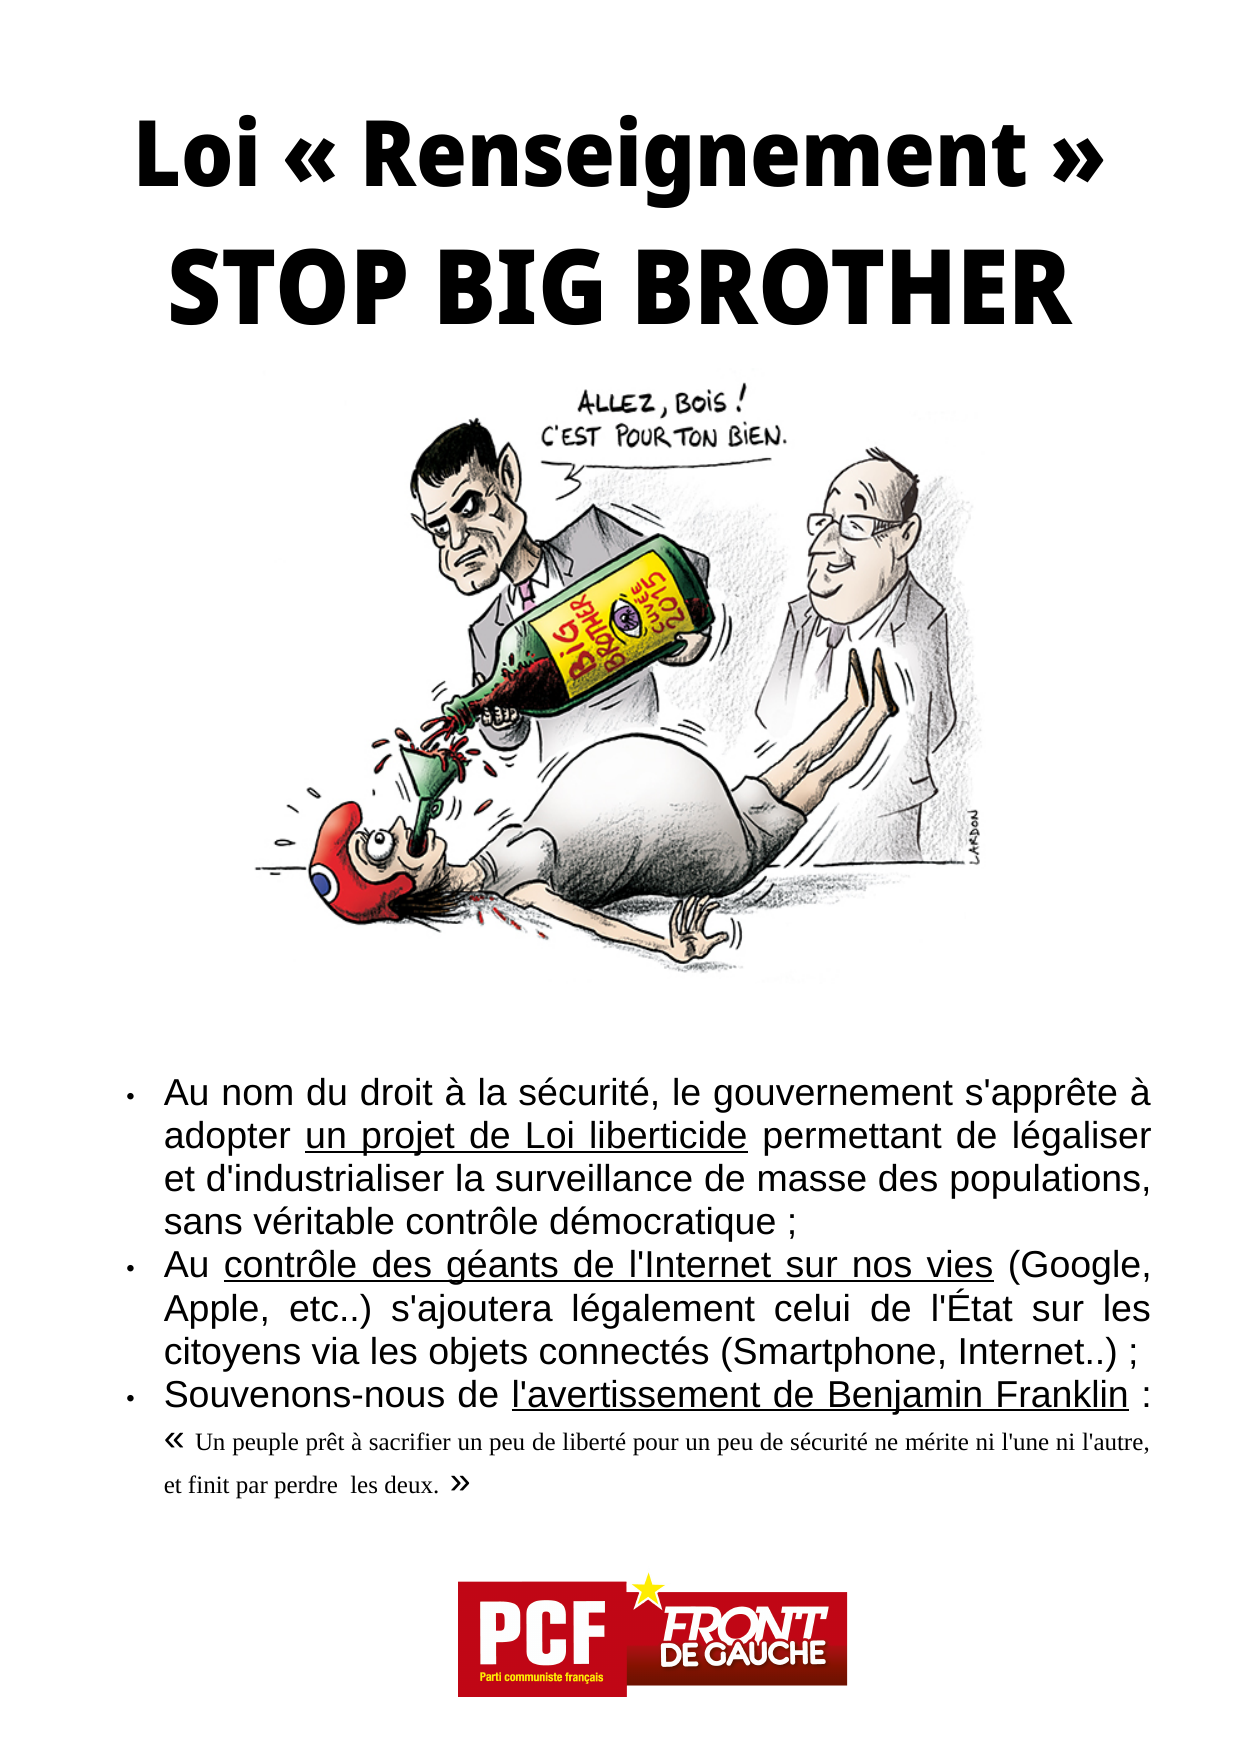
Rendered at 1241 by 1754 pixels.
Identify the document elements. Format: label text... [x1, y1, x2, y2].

text STOP BIG BROTHER [88, 213, 1152, 355]
text Loi « Renseignement » [88, 88, 1152, 213]
list Souvenons-nous de l'avertissement de Benjamin Franklin : « Un peuple prêt à sacrifier un peu de liberté pour un peu de sécurité ne mérite ni l'une ni l'autre, et finit par perdre les deux. » [126, 1372, 1152, 1501]
picture [458, 1565, 848, 1697]
picture [245, 368, 995, 984]
list Au nom du droit à la sécurité, le gouvernement s'apprête à adopter un projet de Loi liberticide permettant de légaliser et d'industrialiser la surveillance de masse des populations, sans véritable contrôle démocratique ; [126, 1070, 1152, 1243]
list Au contrôle des géants de l'Internet sur nos vies (Google, Apple, etc..) s'ajoutera légalement celui de l'État sur les citoyens via les objets connectés (Smartphone, Internet..) ; [126, 1243, 1152, 1372]
